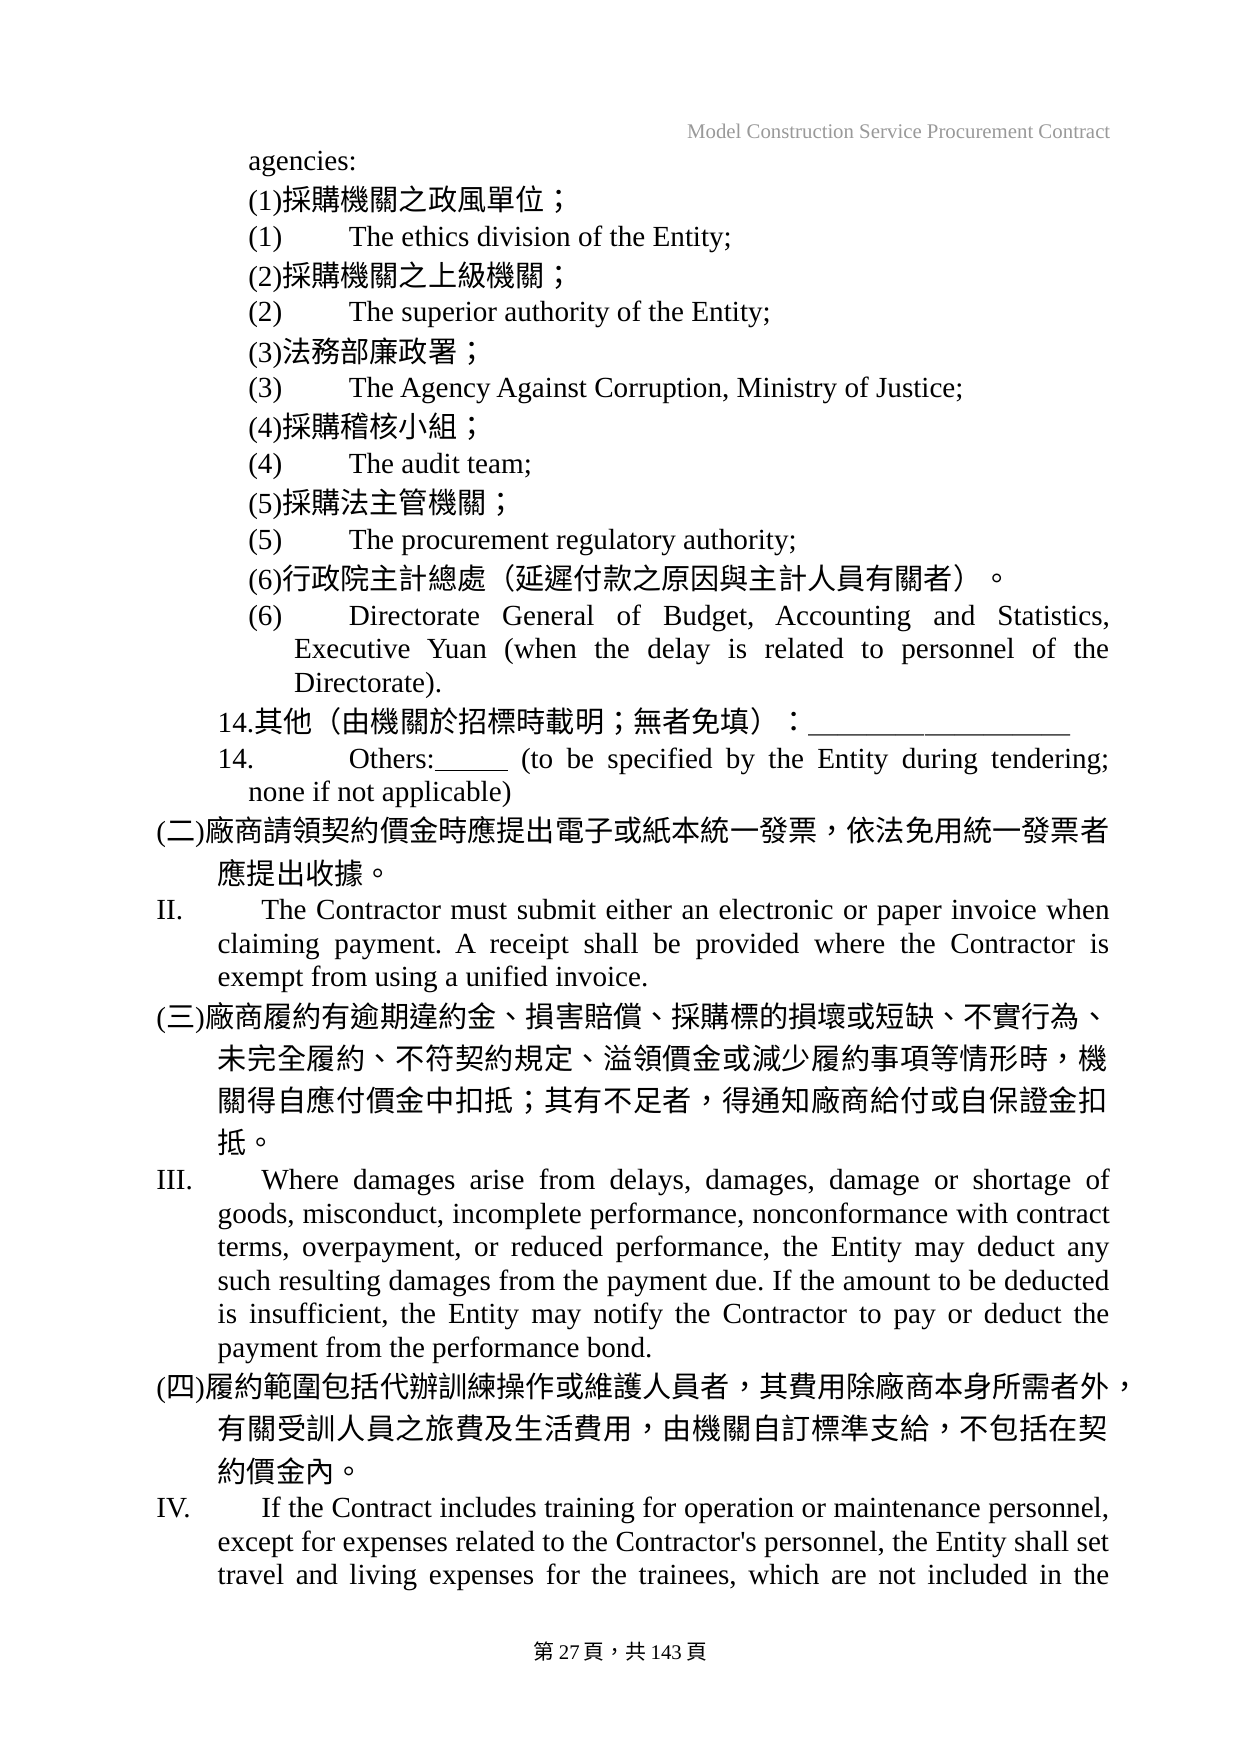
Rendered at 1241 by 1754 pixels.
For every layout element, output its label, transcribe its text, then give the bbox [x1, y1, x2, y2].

text (6) Directorate General of Budget, Accounting and Statistics, Executive Yuan (when the delay is related to personnel of the Directorate). [248, 598, 1110, 698]
text (1) The ethics division of the Entity; [248, 219, 1110, 252]
text (2)採購機關之上級機關； [248, 252, 1110, 294]
text (6)行政院主計總處（延遲付款之原因與主計人員有關者）。 [248, 556, 1110, 598]
text (四)履約範圍包括代辦訓練操作或維護人員者，其費用除廠商本身所需者外，有關受訓人員之旅費及生活費用，由機關自訂標準支給，不包括在契約價金內。 [156, 1363, 1110, 1490]
text (5) The procurement regulatory authority; [248, 522, 1110, 556]
text (4) The audit team; [248, 446, 1110, 480]
text agencies: [217, 143, 1110, 176]
text 14.其他（由機關於招標時載明；無者免填）：＿＿＿＿＿＿＿＿＿ [217, 698, 1110, 741]
text II. The Contractor must submit either an electronic or paper invoice when claiming payment. A receipt shall be provided where the Contractor is exempt from using a unified invoice. [156, 892, 1110, 993]
text 14. Others: (to be specified by the Entity during tendering; none if not applicable) [217, 741, 1110, 808]
text (1)採購機關之政風單位； [248, 176, 1110, 219]
text (二)廠商請領契約價金時應提出電子或紙本統一發票，依法免用統一發票者應提出收據。 [156, 808, 1110, 892]
text (2) The superior authority of the Entity; [248, 294, 1110, 328]
text (5)採購法主管機關； [248, 480, 1110, 522]
text IV. If the Contract includes training for operation or maintenance personnel, except for expenses related to the Contractor's personnel, the Entity shall set travel and living expenses for the trainees, which are not included in the [156, 1490, 1110, 1591]
text (4)採購稽核小組； [248, 404, 1110, 446]
text (3) The Agency Against Corruption, Ministry of Justice; [248, 370, 1110, 404]
text (三)廠商履約有逾期違約金、損害賠償、採購標的損壞或短缺、不實行為、未完全履約、不符契約規定、溢領價金或減少履約事項等情形時，機關得自應付價金中扣抵；其有不足者，得通知廠商給付或自保證金扣抵。 [156, 993, 1110, 1162]
text III. Where damages arise from delays, damages, damage or shortage of goods, misconduct, incomplete performance, nonconformance with contract terms, overpayment, or reduced performance, the Entity may deduct any such resulting damages from the payment due. If the amount to be deducted is insufficient, the Entity may notify the Contractor to pay or deduct the payment from the performance bond. [156, 1162, 1110, 1363]
text (3)法務部廉政署； [248, 328, 1110, 370]
